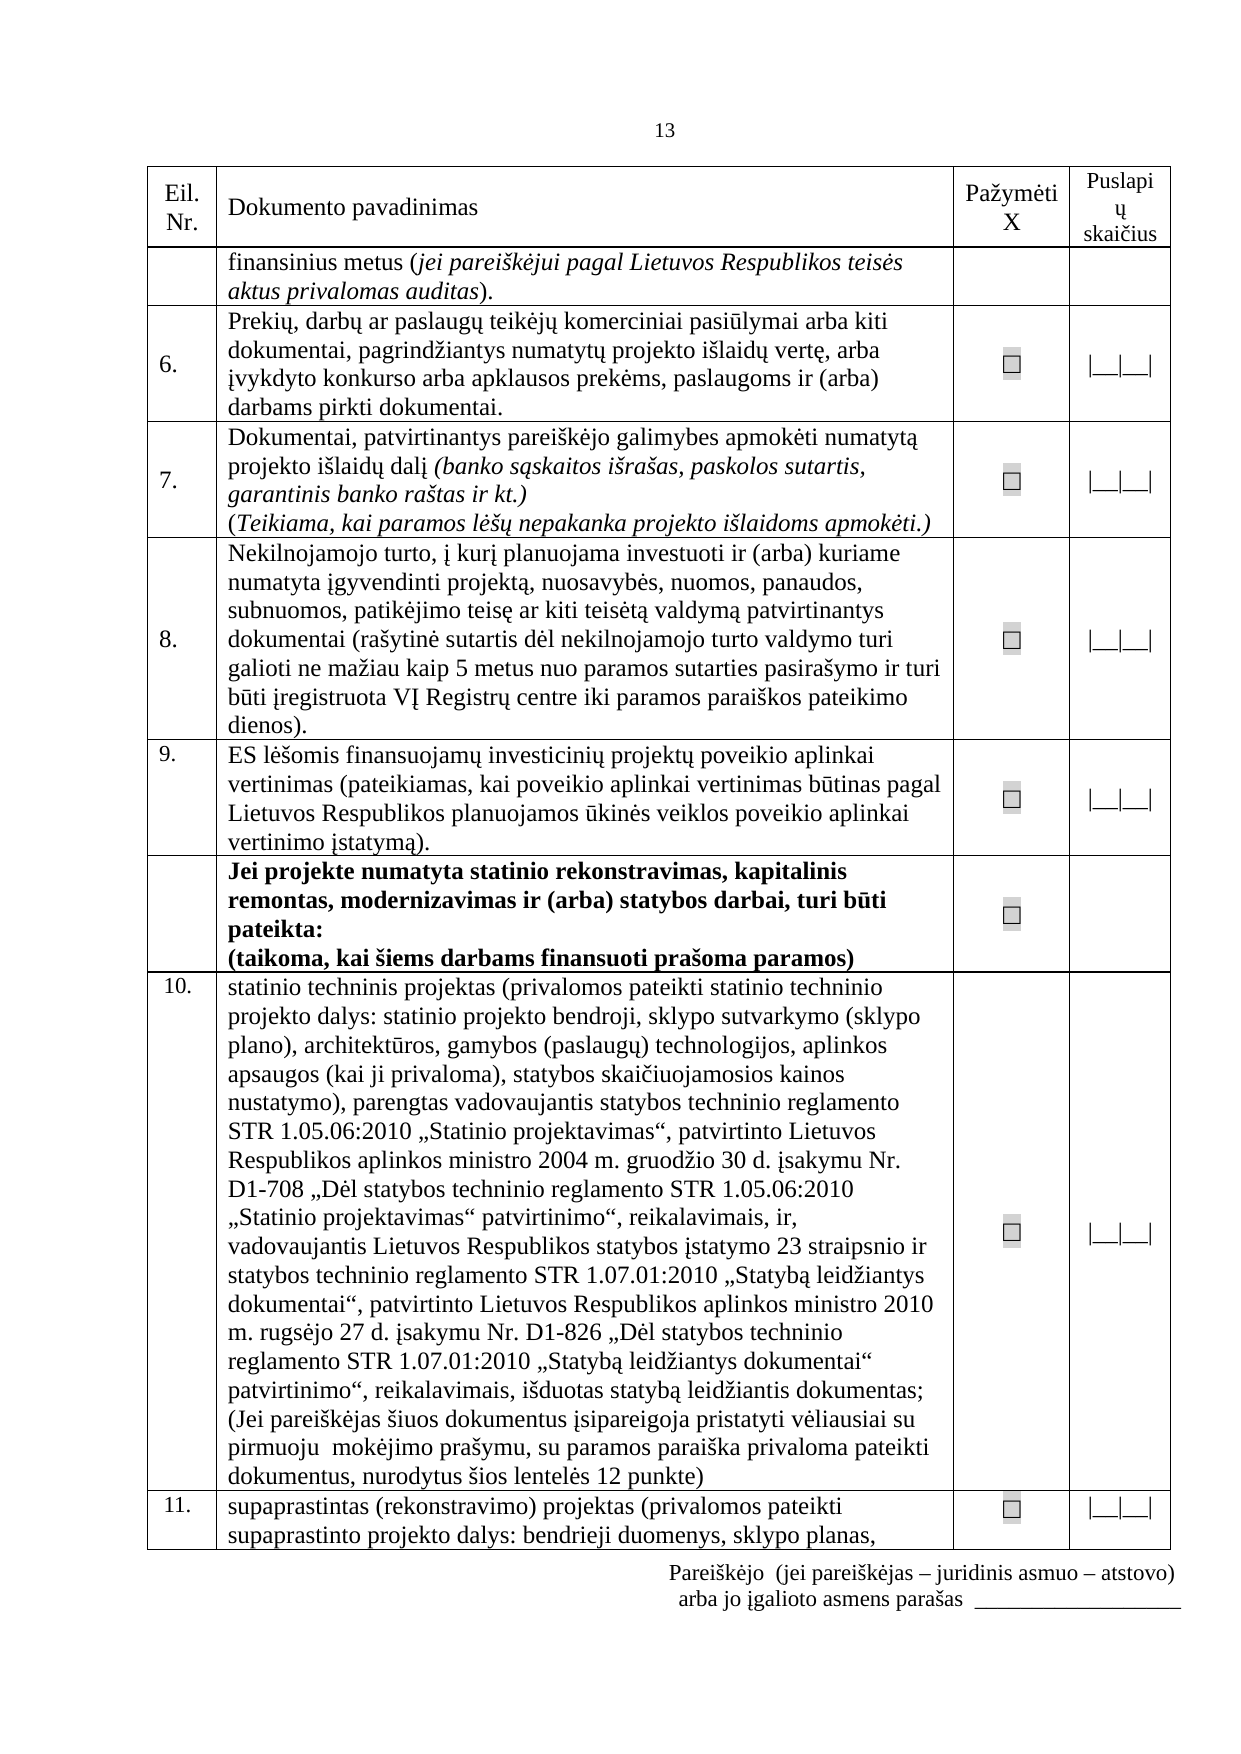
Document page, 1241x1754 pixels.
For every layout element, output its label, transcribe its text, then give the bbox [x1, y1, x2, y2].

table_cell supaprastintas (rekonstravimo) projektas (privalomos pateikti supaprastinto projekto dalys: bendrieji duomenys, sklypo planas, [217, 1491, 953, 1548]
table_cell 7. [148, 422, 216, 537]
table_cell □ [954, 538, 1069, 739]
table_cell 9. [148, 740, 216, 855]
table_cell Prekių, darbų ar paslaugų teikėjų komerciniai pasiūlymai arba kiti dokumentai, pagrindžiantys numatytų projekto išlaidų vertę, arba įvykdyto konkurso arba apklausos prekėms, paslaugoms ir (arba) darbams pirkti dokumentai. [217, 306, 953, 421]
table_header Eil. Nr. [148, 167, 216, 246]
table_cell 11. [148, 1491, 216, 1548]
table_cell ES lėšomis finansuojamų investicinių projektų poveikio aplinkai vertinimas (pateikiamas, kai poveikio aplinkai vertinimas būtinas pagal Lietuvos Respublikos planuojamos ūkinės veiklos poveikio aplinkai vertinimo įstatymą). [217, 740, 953, 855]
table_cell |__|__| [1070, 1491, 1170, 1548]
table_cell finansinius metus (jei pareiškėjui pagal Lietuvos Respublikos teisės aktus privalomas auditas). [217, 248, 953, 305]
table_cell [148, 856, 216, 971]
table_cell □ [954, 973, 1069, 1490]
table_cell 10. [148, 973, 216, 1490]
table_cell 6. [148, 306, 216, 421]
table_header Dokumento pavadinimas [217, 167, 953, 246]
table_cell [1070, 856, 1170, 971]
table_cell |__|__| [1070, 538, 1170, 739]
table_cell statinio techninis projektas (privalomos pateikti statinio techninio projekto dalys: statinio projekto bendroji, sklypo sutvarkymo (sklypo plano), architektūros, gamybos (paslaugų) technologijos, aplinkos apsaugos (kai ji privaloma), statybos skaičiuojamosios kainos nustatymo), parengtas vadovaujantis statybos techninio reglamento STR 1.05.06:2010 „Statinio projektavimas“, patvirtinto Lietuvos Respublikos aplinkos ministro 2004 m. gruodžio 30 d. įsakymu Nr. D1-708 „Dėl statybos techninio reglamento STR 1.05.06:2010 „Statinio projektavimas“ patvirtinimo“, reikalavimais, ir, vadovaujantis Lietuvos Respublikos statybos įstatymo 23 straipsnio ir statybos techninio reglamento STR 1.07.01:2010 „Statybą leidžiantys dokumentai“, patvirtinto Lietuvos Respublikos aplinkos ministro 2010 m. rugsėjo 27 d. įsakymu Nr. D1-826 „Dėl statybos techninio reglamento STR 1.07.01:2010 „Statybą leidžiantys dokumentai“ patvirtinimo“, reikalavimais, išduotas statybą leidžiantis dokumentas; (Jei pareiškėjas šiuos dokumentus įsipareigoja pristatyti vėliausiai su pirmuoju mokėjimo prašymu, su paramos paraiška privaloma pateikti dokumentus, nurodytus šios lentelės 12 punkte) [217, 973, 953, 1490]
table_cell □ [954, 306, 1069, 421]
table_cell |__|__| [1070, 740, 1170, 855]
table_header Pažymėti X [954, 167, 1069, 246]
table_cell 8. [148, 538, 216, 739]
table_cell |__|__| [1070, 306, 1170, 421]
table_header Puslapių skaičius [1070, 167, 1170, 246]
table_cell □ [954, 740, 1069, 855]
table_cell □ [954, 856, 1069, 971]
table_cell [954, 248, 1069, 305]
table_cell □ [954, 1491, 1069, 1548]
table_cell □ [954, 422, 1069, 537]
table_cell Jei projekte numatyta statinio rekonstravimas, kapitalinis remontas, modernizavimas ir (arba) statybos darbai, turi būti pateikta: (taikoma, kai šiems darbams finansuoti prašoma paramos) [217, 856, 953, 971]
table_cell [148, 248, 216, 305]
table_cell |__|__| [1070, 973, 1170, 1490]
table_cell Dokumentai, patvirtinantys pareiškėjo galimybes apmokėti numatytą projekto išlaidų dalį (banko sąskaitos išrašas, paskolos sutartis, garantinis banko raštas ir kt.) (Teikiama, kai paramos lėšų nepakanka projekto išlaidoms apmokėti.) [217, 422, 953, 537]
table_cell Nekilnojamojo turto, į kurį planuojama investuoti ir (arba) kuriame numatyta įgyvendinti projektą, nuosavybės, nuomos, panaudos, subnuomos, patikėjimo teisę ar kiti teisėtą valdymą patvirtinantys dokumentai (rašytinė sutartis dėl nekilnojamojo turto valdymo turi galioti ne mažiau kaip 5 metus nuo paramos sutarties pasirašymo ir turi būti įregistruota VĮ Registrų centre iki paramos paraiškos pateikimo dienos). [217, 538, 953, 739]
table_cell [1070, 248, 1170, 305]
table_cell |__|__| [1070, 422, 1170, 537]
